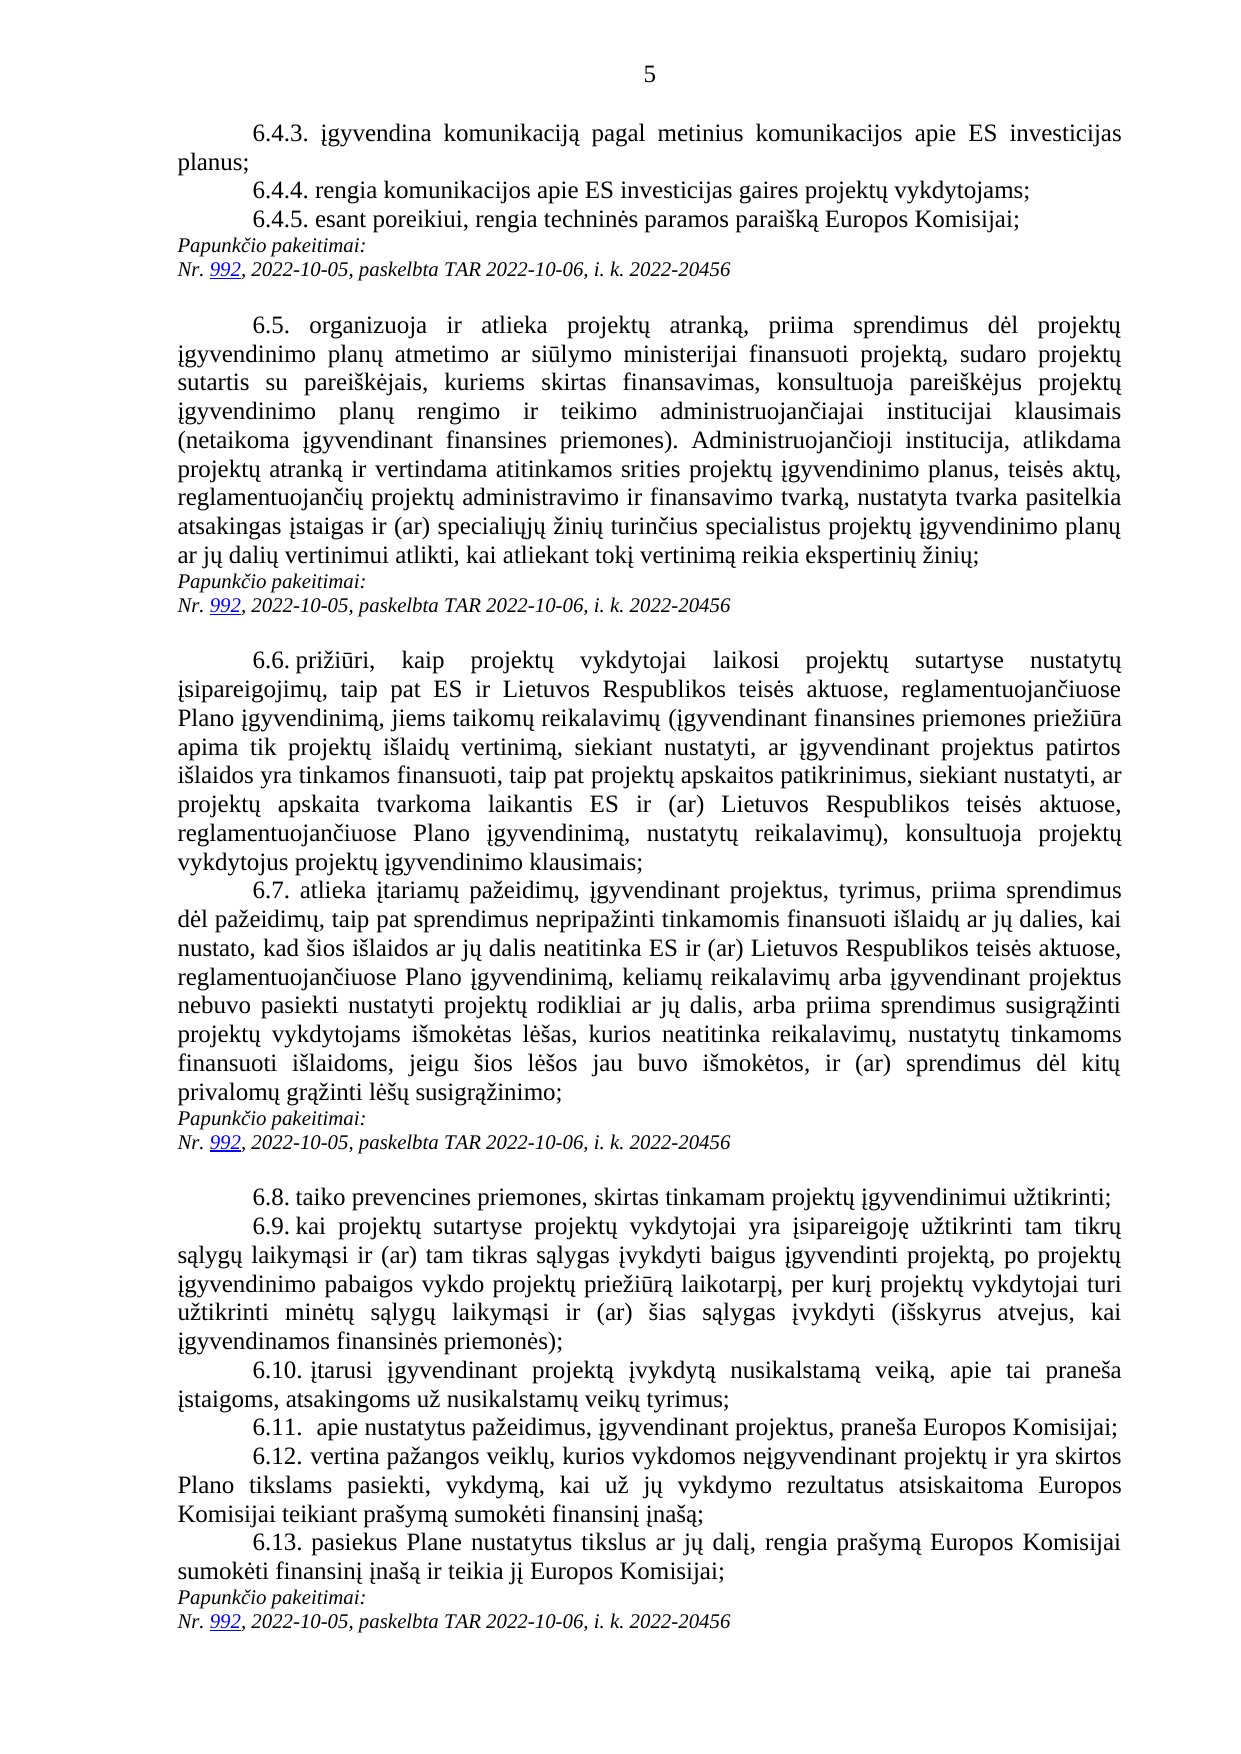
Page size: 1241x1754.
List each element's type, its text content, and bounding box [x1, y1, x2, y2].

text 6.12. vertina pažangos veiklų, kurios vykdomos neįgyvendinant projektų ir yra skirtos Plano tikslams pasiekti, vykdymą, kai už jų vykdymo rezultatus atsiskaitoma Europos Komisijai teikiant prašymą sumokėti finansinį įnašą; [177, 1441, 1122, 1527]
text Nr. 992, 2022-10-05, paskelbta TAR 2022-10-06, i. k. 2022-20456 [177, 1609, 1122, 1633]
text 6.5. organizuoja ir atlieka projektų atranką, priima sprendimus dėl projektų įgyvendinimo planų atmetimo ar siūlymo ministerijai finansuoti projektą, sudaro projektų sutartis su pareiškėjais, kuriems skirtas finansavimas, konsultuoja pareiškėjus projektų įgyvendinimo planų rengimo ir teikimo administruojančiajai institucijai klausimais (netaikoma įgyvendinant finansines priemones). Administruojančioji institucija, atlikdama projektų atranką ir vertindama atitinkamos srities projektų įgyvendinimo planus, teisės aktų, reglamentuojančių projektų administravimo ir finansavimo tvarką, nustatyta tvarka pasitelkia atsakingas įstaigas ir (ar) specialiųjų žinių turinčius specialistus projektų įgyvendinimo planų ar jų dalių vertinimui atlikti, kai atliekant tokį vertinimą reikia ekspertinių žinių; [177, 310, 1122, 569]
text Papunkčio pakeitimai: [177, 233, 1122, 257]
text Nr. 992, 2022-10-05, paskelbta TAR 2022-10-06, i. k. 2022-20456 [177, 593, 1122, 617]
text 6.7. atlieka įtariamų pažeidimų, įgyvendinant projektus, tyrimus, priima sprendimus dėl pažeidimų, taip pat sprendimus nepripažinti tinkamomis finansuoti išlaidų ar jų dalies, kai nustato, kad šios išlaidos ar jų dalis neatitinka ES ir (ar) Lietuvos Respublikos teisės aktuose, reglamentuojančiuose Plano įgyvendinimą, keliamų reikalavimų arba įgyvendinant projektus nebuvo pasiekti nustatyti projektų rodikliai ar jų dalis, arba priima sprendimus susigrąžinti projektų vykdytojams išmokėtas lėšas, kurios neatitinka reikalavimų, nustatytų tinkamoms finansuoti išlaidoms, jeigu šios lėšos jau buvo išmokėtos, ir (ar) sprendimus dėl kitų privalomų grąžinti lėšų susigrąžinimo; [177, 876, 1122, 1106]
text 6.4.3. įgyvendina komunikaciją pagal metinius komunikacijos apie ES investicijas planus; [177, 118, 1122, 176]
text 6.9. kai projektų sutartyse projektų vykdytojai yra įsipareigoję užtikrinti tam tikrų sąlygų laikymąsi ir (ar) tam tikras sąlygas įvykdyti baigus įgyvendinti projektą, po projektų įgyvendinimo pabaigos vykdo projektų priežiūrą laikotarpį, per kurį projektų vykdytojai turi užtikrinti minėtų sąlygų laikymąsi ir (ar) šias sąlygas įvykdyti (išskyrus atvejus, kai įgyvendinamos finansinės priemonės); [177, 1211, 1122, 1355]
text 6.10. įtarusi įgyvendinant projektą įvykdytą nusikalstamą veiką, apie tai praneša įstaigoms, atsakingoms už nusikalstamų veikų tyrimus; [177, 1355, 1122, 1412]
text Papunkčio pakeitimai: [177, 1106, 1122, 1130]
text 6.8. taiko prevencines priemones, skirtas tinkamam projektų įgyvendinimui užtikrinti; [177, 1182, 1122, 1211]
text Papunkčio pakeitimai: [177, 569, 1122, 593]
text Papunkčio pakeitimai: [177, 1585, 1122, 1609]
text Nr. 992, 2022-10-05, paskelbta TAR 2022-10-06, i. k. 2022-20456 [177, 257, 1122, 281]
text 6.4.4. rengia komunikacijos apie ES investicijas gaires projektų vykdytojams; [177, 176, 1122, 204]
text 6.13. pasiekus Plane nustatytus tikslus ar jų dalį, rengia prašymą Europos Komisijai sumokėti finansinį įnašą ir teikia jį Europos Komisijai; [177, 1527, 1122, 1585]
text 6.4.5. esant poreikiui, rengia techninės paramos paraišką Europos Komisijai; [177, 204, 1122, 233]
text Nr. 992, 2022-10-05, paskelbta TAR 2022-10-06, i. k. 2022-20456 [177, 1130, 1122, 1154]
text 6.6. prižiūri, kaip projektų vykdytojai laikosi projektų sutartyse nustatytų įsipareigojimų, taip pat ES ir Lietuvos Respublikos teisės aktuose, reglamentuojančiuose Plano įgyvendinimą, jiems taikomų reikalavimų (įgyvendinant finansines priemones priežiūra apima tik projektų išlaidų vertinimą, siekiant nustatyti, ar įgyvendinant projektus patirtos išlaidos yra tinkamos finansuoti, taip pat projektų apskaitos patikrinimus, siekiant nustatyti, ar projektų apskaita tvarkoma laikantis ES ir (ar) Lietuvos Respublikos teisės aktuose, reglamentuojančiuose Plano įgyvendinimą, nustatytų reikalavimų), konsultuoja projektų vykdytojus projektų įgyvendinimo klausimais; [177, 646, 1122, 876]
text 6.11. apie nustatytus pažeidimus, įgyvendinant projektus, praneša Europos Komisijai; [177, 1412, 1122, 1441]
